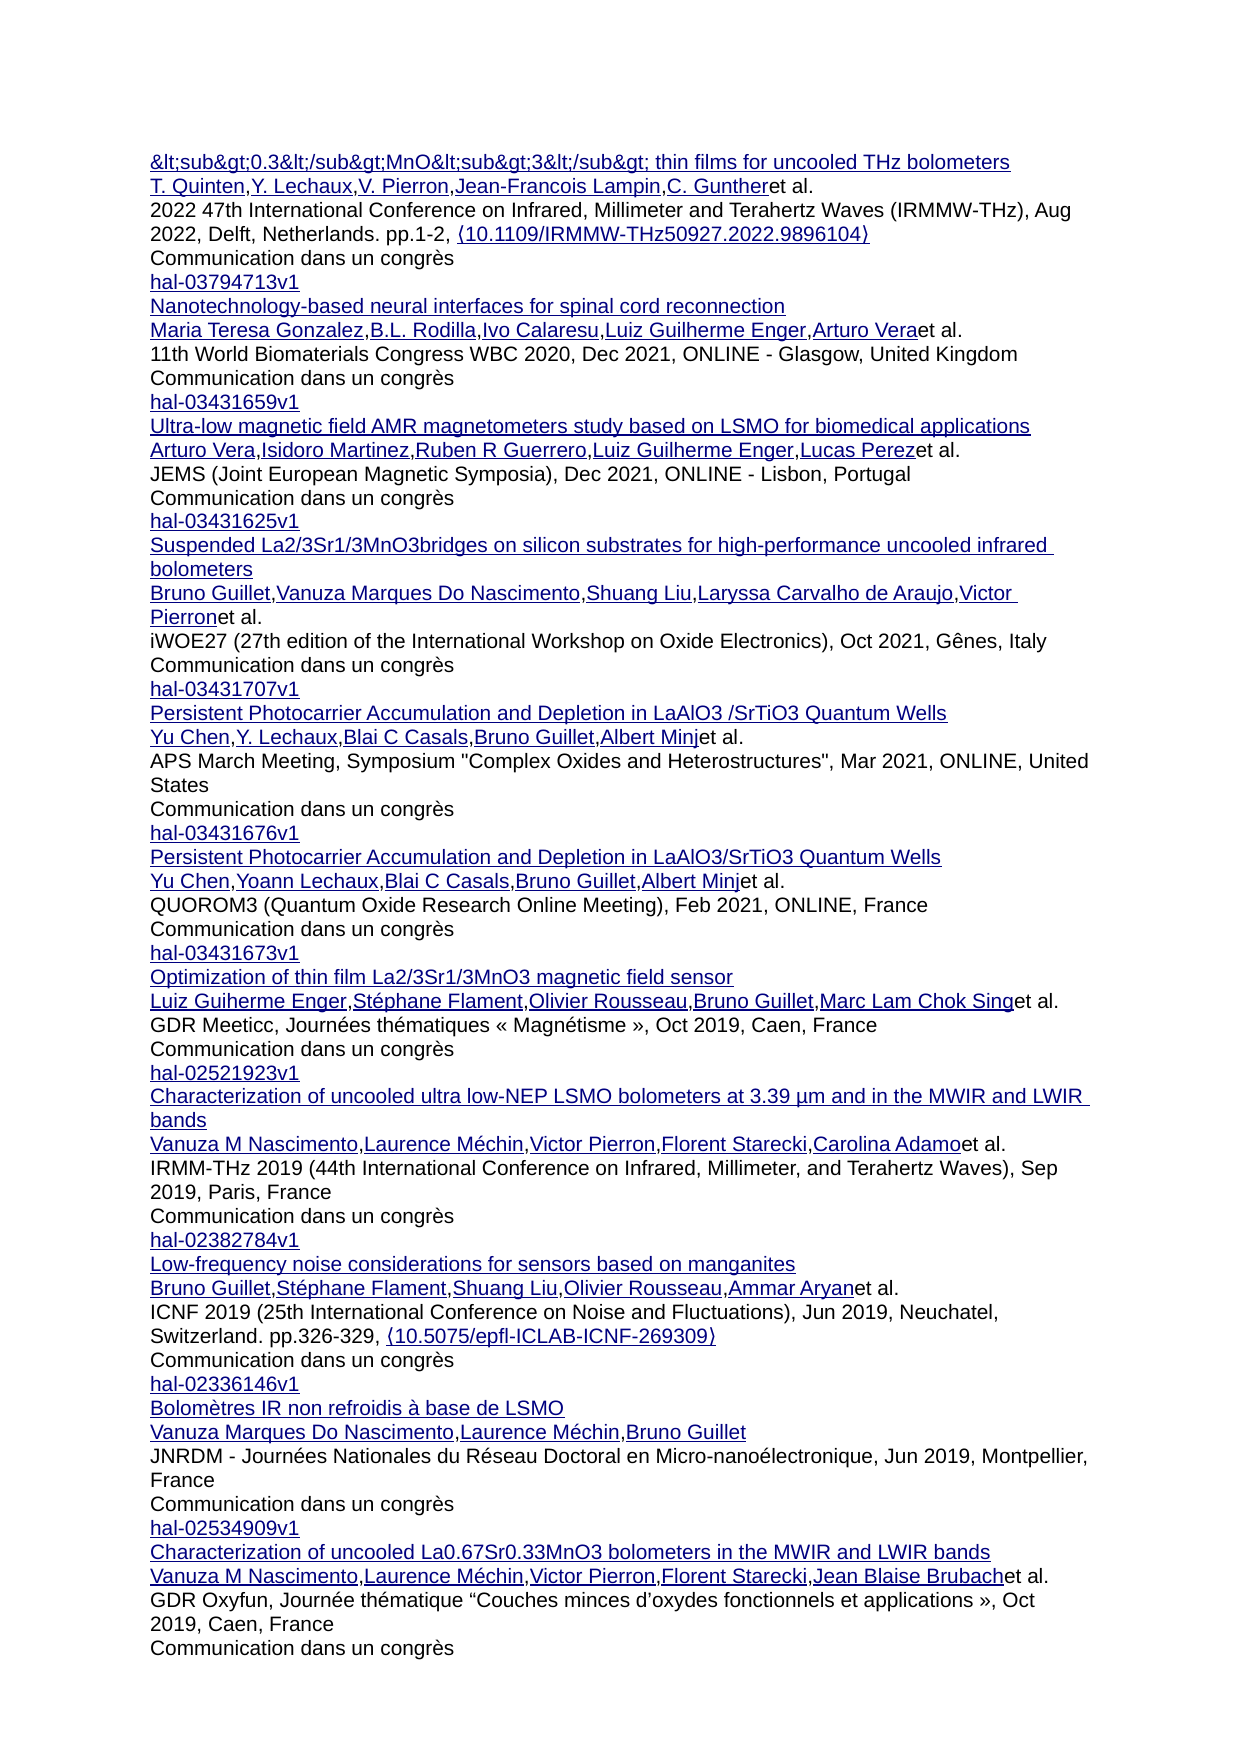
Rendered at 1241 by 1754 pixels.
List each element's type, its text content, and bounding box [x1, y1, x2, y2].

table_cell Bolomètres IR non refroidis à base de LSMO Vanuza Marques Do Nascimento,Laurence Méchin,Bruno Guillet JNRDM - Journées Nationales du Réseau Doctoral en Micro-nanoélectronique, Jun 2019, Montpellier, France Communication dans un congrès hal-02534909v1 [150, 1396, 1090, 1539]
table_cell Ultra-low magnetic field AMR magnetometers study based on LSMO for biomedical applications Arturo Vera,Isidoro Martinez,Ruben R Guerrero,Luiz Guilherme Enger,Lucas Perezet al. JEMS (Joint European Magnetic Symposia), Dec 2021, ONLINE - Lisbon, Portugal Communication dans un congrès hal-03431625v1 [150, 414, 1090, 533]
table_cell Nanotechnology-based neural interfaces for spinal cord reconnection Maria Teresa Gonzalez,B.L. Rodilla,Ivo Calaresu,Luiz Guilherme Enger,Arturo Veraet al. 11th World Biomaterials Congress WBC 2020, Dec 2021, ONLINE - Glasgow, United Kingdom Communication dans un congrès hal-03431659v1 [150, 294, 1090, 413]
table_cell Low-frequency noise considerations for sensors based on manganites Bruno Guillet,Stéphane Flament,Shuang Liu,Olivier Rousseau,Ammar Aryanet al. ICNF 2019 (25th International Conference on Noise and Fluctuations), Jun 2019, Neuchatel, Switzerland. pp.326-329, ⟨10.5075/epfl-ICLAB-ICNF-269309⟩ Communication dans un congrès hal-02336146v1 [150, 1252, 1090, 1396]
table_cell bands Vanuza M Nascimento,Laurence Méchin,Victor Pierron,Florent Starecki,Carolina Adamoet al. IRMM-THz 2019 (44th International Conference on Infrared, Millimeter, and Terahertz Waves), Sep 2019, Paris, France Communication dans un congrès hal-02382784v1 [150, 1106, 1090, 1252]
table_cell Characterization of uncooled ultra low-NEP LSMO bolometers at 3.39 µm and in the MWIR and LWIR [150, 1084, 1090, 1105]
table_cell Persistent Photocarrier Accumulation and Depletion in LaAlO3 /SrTiO3 Quantum Wells Yu Chen,Y. Lechaux,Blai C Casals,Bruno Guillet,Albert Minjet al. APS March Meeting, Symposium "Complex Oxides and Heterostructures", Mar 2021, ONLINE, United States Communication dans un congrès hal-03431676v1 [150, 701, 1090, 845]
table_cell Persistent Photocarrier Accumulation and Depletion in LaAlO3/SrTiO3 Quantum Wells Yu Chen,Yoann Lechaux,Blai C Casals,Bruno Guillet,Albert Minjet al. QUOROM3 (Quantum Oxide Research Online Meeting), Feb 2021, ONLINE, France Communication dans un congrès hal-03431673v1 [150, 845, 1090, 964]
table_cell Characterization of uncooled La0.67Sr0.33MnO3 bolometers in the MWIR and LWIR bands Vanuza M Nascimento,Laurence Méchin,Victor Pierron,Florent Starecki,Jean Blaise Brubachet al. GDR Oxyfun, Journée thématique “Couches minces d’oxydes fonctionnels et applications », Oct 2019, Caen, France Communication dans un congrès [150, 1540, 1090, 1659]
table_cell &lt;sub&gt;0.3&lt;/sub&gt;MnO&lt;sub&gt;3&lt;/sub&gt; thin films for uncooled THz bolometers T. Quinten,Y. Lechaux,V. Pierron,Jean-Francois Lampin,C. Guntheret al. 2022 47th International Conference on Infrared, Millimeter and Terahertz Waves (IRMMW-THz), Aug 2022, Delft, Netherlands. pp.1-2, ⟨10.1109/IRMMW-THz50927.2022.9896104⟩ Communication dans un congrès hal-03794713v1 [150, 150, 1090, 294]
table_cell Suspended La2/3Sr1/3MnO3bridges on silicon substrates for high-performance uncooled infrared bolometers Bruno Guillet,Vanuza Marques Do Nascimento,Shuang Liu,Laryssa Carvalho de Araujo,Victor Pierronet al. iWOE27 (27th edition of the International Workshop on Oxide Electronics), Oct 2021, Gênes, Italy Communication dans un congrès hal-03431707v1 [150, 533, 1090, 701]
table_cell Optimization of thin film La2/3Sr1/3MnO3 magnetic field sensor Luiz Guiherme Enger,Stéphane Flament,Olivier Rousseau,Bruno Guillet,Marc Lam Chok Singet al. GDR Meeticc, Journées thématiques « Magnétisme », Oct 2019, Caen, France Communication dans un congrès hal-02521923v1 [150, 965, 1090, 1084]
